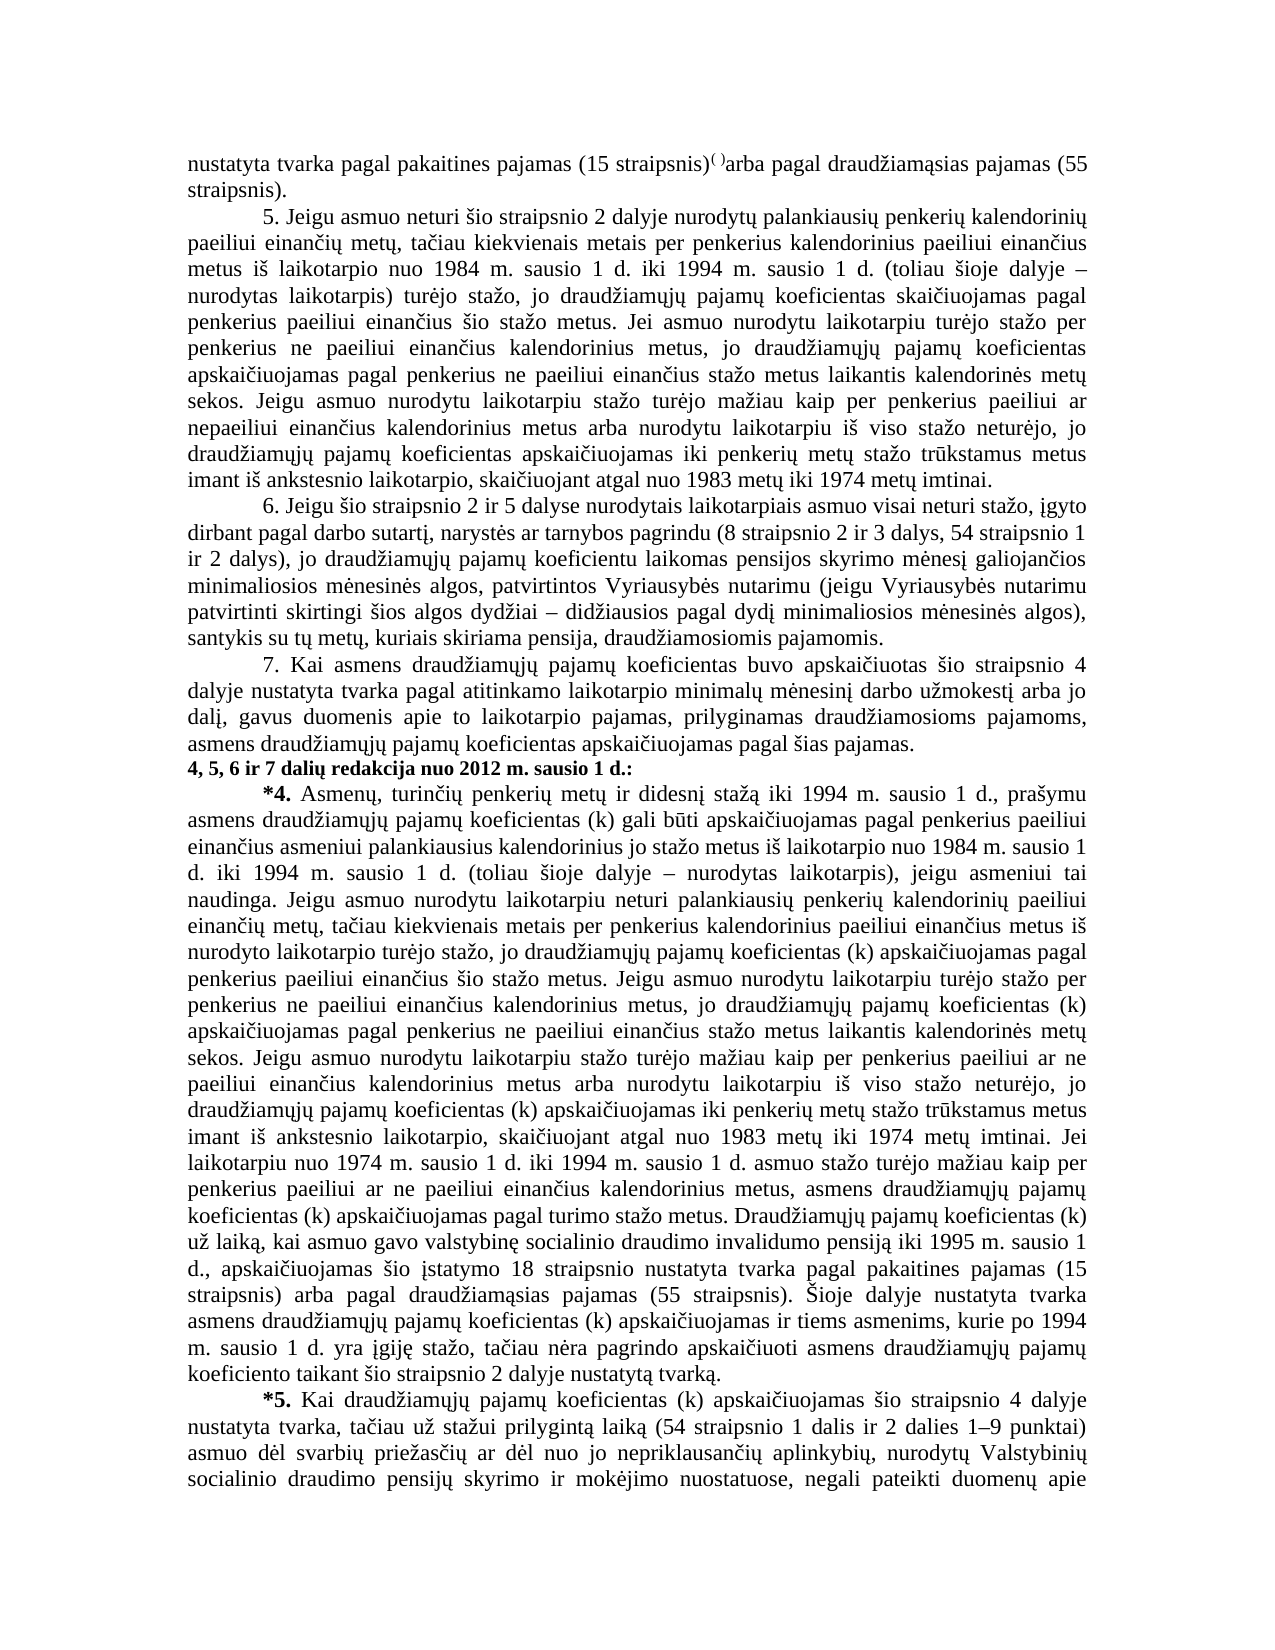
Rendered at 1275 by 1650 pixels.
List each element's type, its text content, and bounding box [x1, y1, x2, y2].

text 7. Kai asmens draudžiamųjų pajamų koeficientas buvo apskaičiuotas šio straipsnio 4 dalyje nustatyta tvarka pagal atitinkamo laikotarpio minimalų mėnesinį darbo užmokestį arba jo dalį, gavus duomenis apie to laikotarpio pajamas, prilyginamas draudžiamosioms pajamoms, asmens draudžiamųjų pajamų koeficientas apskaičiuojamas pagal šias pajamas. [187, 651, 1088, 756]
text *4. Asmenų, turinčių penkerių metų ir didesnį stažą iki 1994 m. sausio 1 d., prašymu asmens draudžiamųjų pajamų koeficientas (k) gali būti apskaičiuojamas pagal penkerius paeiliui einančius asmeniui palankiausius kalendorinius jo stažo metus iš laikotarpio nuo 1984 m. sausio 1 d. iki 1994 m. sausio 1 d. (toliau šioje dalyje – nurodytas laikotarpis), jeigu asmeniui tai naudinga. Jeigu asmuo nurodytu laikotarpiu neturi palankiausių penkerių kalendorinių paeiliui einančių metų, tačiau kiekvienais metais per penkerius kalendorinius paeiliui einančius metus iš nurodyto laikotarpio turėjo stažo, jo draudžiamųjų pajamų koeficientas (k) apskaičiuojamas pagal penkerius paeiliui einančius šio stažo metus. Jeigu asmuo nurodytu laikotarpiu turėjo stažo per penkerius ne paeiliui einančius kalendorinius metus, jo draudžiamųjų pajamų koeficientas (k) apskaičiuojamas pagal penkerius ne paeiliui einančius stažo metus laikantis kalendorinės metų sekos. Jeigu asmuo nurodytu laikotarpiu stažo turėjo mažiau kaip per penkerius paeiliui ar ne paeiliui einančius kalendorinius metus arba nurodytu laikotarpiu iš viso stažo neturėjo, jo draudžiamųjų pajamų koeficientas (k) apskaičiuojamas iki penkerių metų stažo trūkstamus metus imant iš ankstesnio laikotarpio, skaičiuojant atgal nuo 1983 metų iki 1974 metų imtinai. Jei laikotarpiu nuo 1974 m. sausio 1 d. iki 1994 m. sausio 1 d. asmuo stažo turėjo mažiau kaip per penkerius paeiliui ar ne paeiliui einančius kalendorinius metus, asmens draudžiamųjų pajamų koeficientas (k) apskaičiuojamas pagal turimo stažo metus. Draudžiamųjų pajamų koeficientas (k) už laiką, kai asmuo gavo valstybinę socialinio draudimo invalidumo pensiją iki 1995 m. sausio 1 d., apskaičiuojamas šio įstatymo 18 straipsnio nustatyta tvarka pagal pakaitines pajamas (15 straipsnis) arba pagal draudžiamąsias pajamas (55 straipsnis). Šioje dalyje nustatyta tvarka asmens draudžiamųjų pajamų koeficientas (k) apskaičiuojamas ir tiems asmenims, kurie po 1994 m. sausio 1 d. yra įgiję stažo, tačiau nėra pagrindo apskaičiuoti asmens draudžiamųjų pajamų koeficiento taikant šio straipsnio 2 dalyje nustatytą tvarką. [187, 780, 1088, 1386]
text *5. Kai draudžiamųjų pajamų koeficientas (k) apskaičiuojamas šio straipsnio 4 dalyje nustatyta tvarka, tačiau už stažui prilygintą laiką (54 straipsnio 1 dalis ir 2 dalies 1–9 punktai) asmuo dėl svarbių priežasčių ar dėl nuo jo nepriklausančių aplinkybių, nurodytų Valstybinių socialinio draudimo pensijų skyrimo ir mokėjimo nuostatuose, negali pateikti duomenų apie [187, 1386, 1088, 1492]
text 4, 5, 6 ir 7 dalių redakcija nuo 2012 m. sausio 1 d.: [187, 756, 1088, 780]
text nustatyta tvarka pagal pakaitines pajamas (15 straipsnis)( )arba pagal draudžiamąsias pajamas (55 straipsnis). [187, 150, 1088, 203]
text 6. Jeigu šio straipsnio 2 ir 5 dalyse nurodytais laikotarpiais asmuo visai neturi stažo, įgyto dirbant pagal darbo sutartį, narystės ar tarnybos pagrindu (8 straipsnio 2 ir 3 dalys, 54 straipsnio 1 ir 2 dalys), jo draudžiamųjų pajamų koeficientu laikomas pensijos skyrimo mėnesį galiojančios minimaliosios mėnesinės algos, patvirtintos Vyriausybės nutarimu (jeigu Vyriausybės nutarimu patvirtinti skirtingi šios algos dydžiai – didžiausios pagal dydį minimaliosios mėnesinės algos), santykis su tų metų, kuriais skiriama pensija, draudžiamosiomis pajamomis. [187, 493, 1088, 651]
text 5. Jeigu asmuo neturi šio straipsnio 2 dalyje nurodytų palankiausių penkerių kalendorinių paeiliui einančių metų, tačiau kiekvienais metais per penkerius kalendorinius paeiliui einančius metus iš laikotarpio nuo 1984 m. sausio 1 d. iki 1994 m. sausio 1 d. (toliau šioje dalyje – nurodytas laikotarpis) turėjo stažo, jo draudžiamųjų pajamų koeficientas skaičiuojamas pagal penkerius paeiliui einančius šio stažo metus. Jei asmuo nurodytu laikotarpiu turėjo stažo per penkerius ne paeiliui einančius kalendorinius metus, jo draudžiamųjų pajamų koeficientas apskaičiuojamas pagal penkerius ne paeiliui einančius stažo metus laikantis kalendorinės metų sekos. Jeigu asmuo nurodytu laikotarpiu stažo turėjo mažiau kaip per penkerius paeiliui ar nepaeiliui einančius kalendorinius metus arba nurodytu laikotarpiu iš viso stažo neturėjo, jo draudžiamųjų pajamų koeficientas apskaičiuojamas iki penkerių metų stažo trūkstamus metus imant iš ankstesnio laikotarpio, skaičiuojant atgal nuo 1983 metų iki 1974 metų imtinai. [187, 203, 1088, 493]
